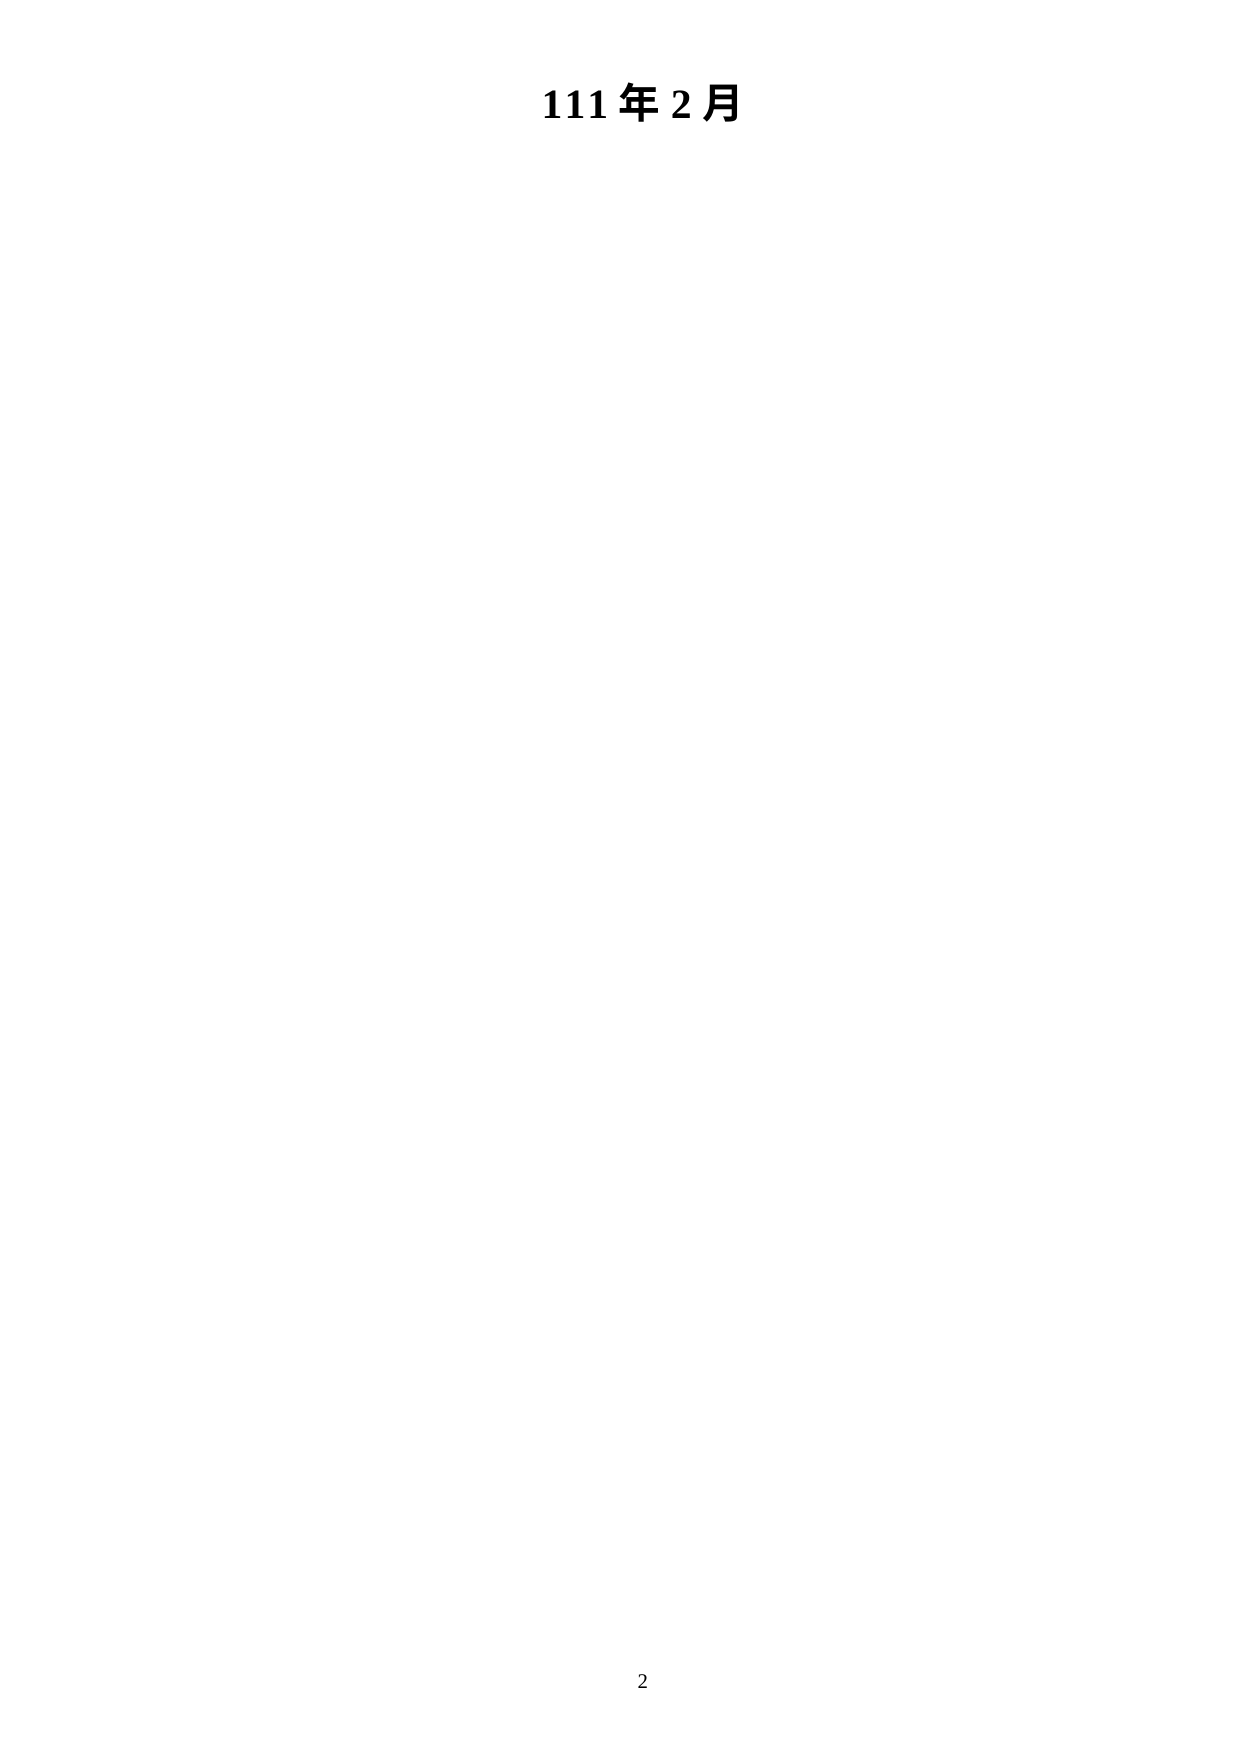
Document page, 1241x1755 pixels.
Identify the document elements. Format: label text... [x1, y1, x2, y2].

text 111年2月 [133, 70, 1152, 130]
